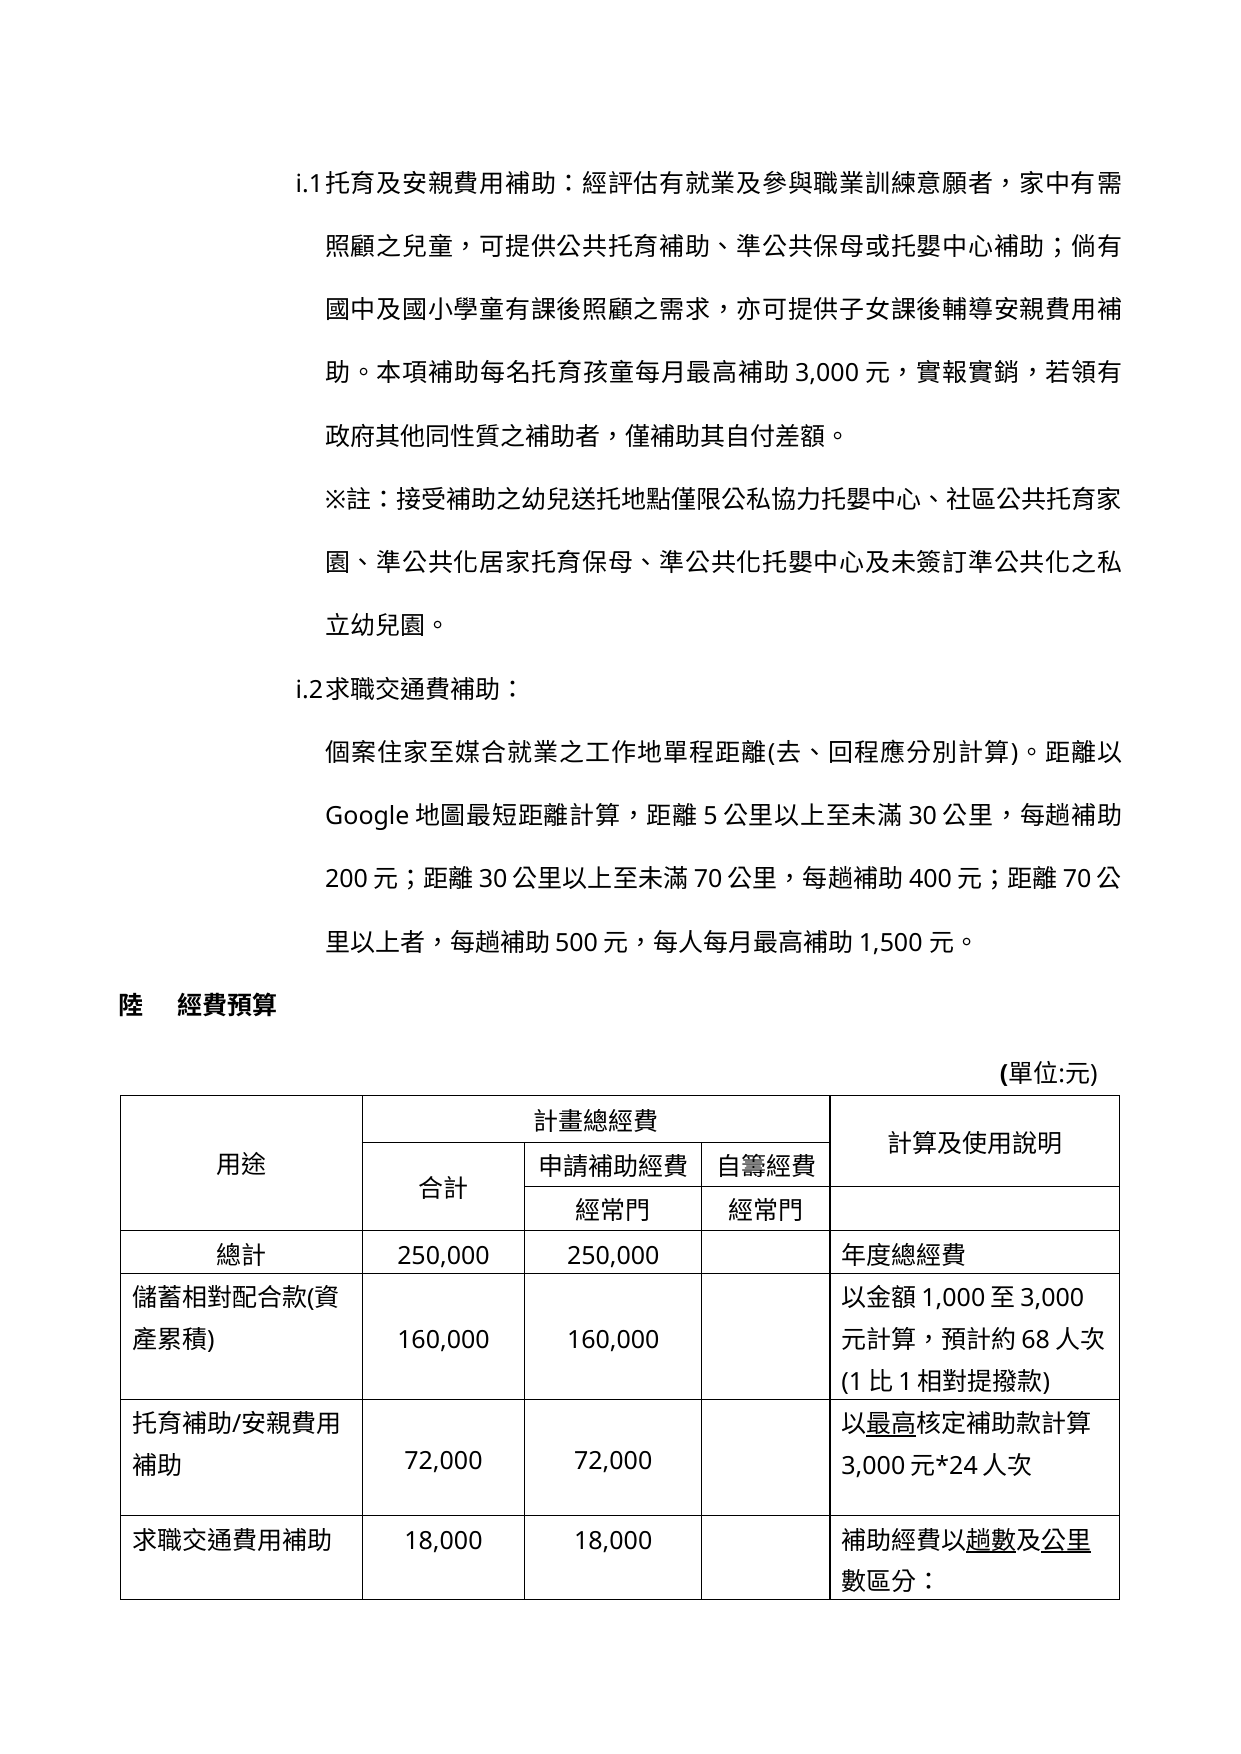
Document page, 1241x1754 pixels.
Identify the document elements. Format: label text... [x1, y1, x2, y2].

table_cell 以最高核定補助款計算3,000元*24人次 [831, 1400, 1119, 1515]
table_cell 合計 [363, 1143, 524, 1230]
table_cell 以金額1,000至3,000元計算，預計約68人次 (1比1相對提撥款) [831, 1274, 1119, 1398]
table_cell 年度總經費 [831, 1231, 1119, 1272]
table_cell 申請補助經費 [525, 1143, 701, 1186]
table_cell 求職交通費用補助 [121, 1516, 362, 1599]
table_cell 72,000 [363, 1400, 524, 1515]
table_cell [702, 1231, 829, 1272]
table_cell [702, 1516, 829, 1599]
table_cell 儲蓄相對配合款(資產累積) [121, 1274, 362, 1398]
table_cell 18,000 [363, 1516, 524, 1599]
table_cell 250,000 [525, 1231, 701, 1272]
table_cell 經常門 [525, 1187, 701, 1230]
table_cell 250,000 [363, 1231, 524, 1272]
table_cell 18,000 [525, 1516, 701, 1599]
table_cell 160,000 [363, 1274, 524, 1398]
table_cell 160,000 [525, 1274, 701, 1398]
table_cell 總計 [121, 1231, 362, 1272]
list ※註：接受補助之幼兒送托地點僅限公私協力托嬰中心、社區公共托育家園、準公共化居家托育保母、準公共化托嬰中心及未簽訂準公共化之私立幼兒園。 [325, 466, 1122, 656]
table_header 計畫總經費 [363, 1096, 829, 1142]
table_header 計算及使用說明 [831, 1096, 1119, 1186]
table_cell [702, 1400, 829, 1515]
table_header 用途 [121, 1096, 362, 1230]
table_cell [702, 1274, 829, 1398]
table_cell [831, 1187, 1119, 1230]
table_cell 補助經費以趟數及公里數區分： [831, 1516, 1119, 1599]
list (單位:元) [193, 1054, 1097, 1090]
list 經費預算 [118, 972, 1122, 1035]
list 托育及安親費用補助：經評估有就業及參與職業訓練意願者，家中有需照顧之兒童，可提供公共托育補助、準公共保母或托嬰中心補助；倘有國中及國小學童有課後照顧之需求，亦可提供子女課後輔導安親費用補助。本項補助每名托育孩童每月最高補助3,000元，實報實銷，若領有政府其他同性質之補助者，僅補助其自付差額。 [295, 150, 1122, 466]
table_cell 72,000 [525, 1400, 701, 1515]
list 求職交通費補助： [295, 656, 1122, 719]
table_cell 托育補助/安親費用補助 [121, 1400, 362, 1515]
table_cell 經常門 [702, 1187, 829, 1230]
table_cell 自籌經費 [702, 1143, 829, 1186]
list 個案住家至媒合就業之工作地單程距離(去、回程應分別計算)。距離以Google地圖最短距離計算，距離5公里以上至未滿30公里，每趟補助200元；距離30公里以上至未滿70公里，每趟補助400元；距離70公里以上者，每趟補助500元，每人每月最高補助 1,500 元。 [325, 719, 1122, 972]
